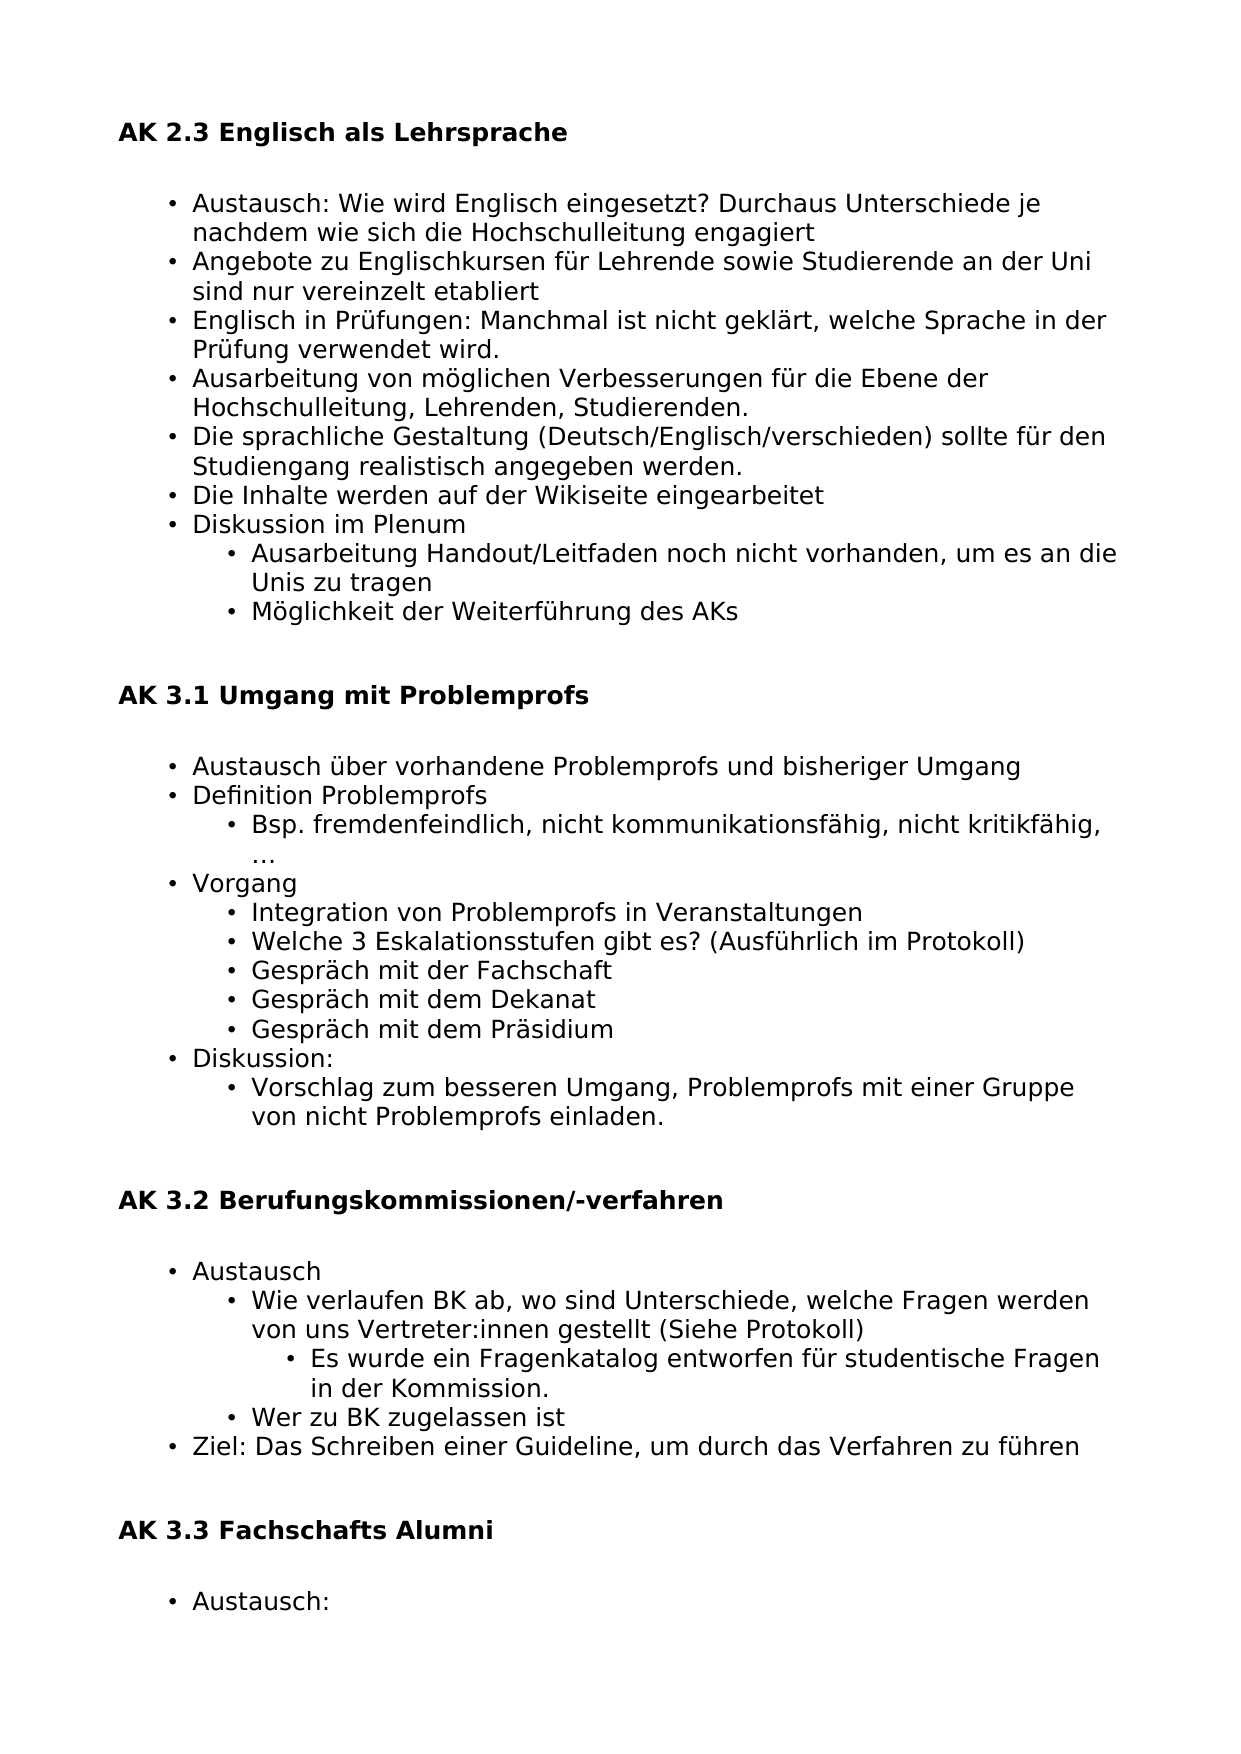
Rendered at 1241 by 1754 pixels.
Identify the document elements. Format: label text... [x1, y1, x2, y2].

subtitle AK 3.2 Berufungskommissionen/-verfahren [118, 1186, 1122, 1215]
list Angebote zu Englischkursen für Lehrende sowie Studierende an der Uni sind nur vereinzelt etabliert [177, 248, 1122, 306]
list Vorschlag zum besseren Umgang, Problemprofs mit einer Gruppe von nicht Problemprofs einladen. [236, 1073, 1122, 1132]
list Austausch über vorhandene Problemprofs und bisheriger Umgang [177, 752, 1122, 782]
list Austausch: Wie wird Englisch eingesetzt? Durchaus Unterschiede je nachdem wie sich die Hochschulleitung engagiert [177, 189, 1122, 248]
list Diskussion: [177, 1044, 1122, 1073]
list Austausch: [177, 1587, 1122, 1616]
list Ziel: Das Schreiben einer Guideline, um durch das Verfahren zu führen [177, 1432, 1122, 1461]
list Bsp. fremdenfeindlich, nicht kommunikationsfähig, nicht kritikfähig, … [236, 811, 1122, 869]
list Wie verlaufen BK ab, wo sind Unterschiede, welche Fragen werden von uns Vertreter:innen gestellt (Siehe Protokoll) [236, 1286, 1122, 1345]
list Gespräch mit dem Dekanat [236, 986, 1122, 1015]
list Ausarbeitung von möglichen Verbesserungen für die Ebene der Hochschulleitung, Lehrenden, Studierenden. [177, 364, 1122, 423]
list Integration von Problemprofs in Veranstaltungen [236, 898, 1122, 927]
subtitle AK 3.1 Umgang mit Problemprofs [118, 681, 1122, 710]
list Wer zu BK zugelassen ist [236, 1403, 1122, 1432]
subtitle AK 2.3 Englisch als Lehrsprache [118, 118, 1122, 147]
list Gespräch mit der Fachschaft [236, 957, 1122, 986]
list Definition Problemprofs [177, 782, 1122, 811]
list Diskussion im Plenum [177, 510, 1122, 539]
list Es wurde ein Fragenkatalog entworfen für studentische Fragen in der Kommission. [295, 1345, 1122, 1403]
list Austausch [177, 1257, 1122, 1286]
list Englisch in Prüfungen: Manchmal ist nicht geklärt, welche Sprache in der Prüfung verwendet wird. [177, 306, 1122, 364]
list Welche 3 Eskalationsstufen gibt es? (Ausführlich im Protokoll) [236, 927, 1122, 957]
subtitle AK 3.3 Fachschafts Alumni [118, 1516, 1122, 1545]
list Gespräch mit dem Präsidium [236, 1015, 1122, 1044]
list Die sprachliche Gestaltung (Deutsch/Englisch/verschieden) sollte für den Studiengang realistisch angegeben werden. [177, 423, 1122, 481]
list Möglichkeit der Weiterführung des AKs [236, 598, 1122, 627]
list Vorgang [177, 869, 1122, 898]
list Die Inhalte werden auf der Wikiseite eingearbeitet [177, 481, 1122, 510]
list Ausarbeitung Handout/Leitfaden noch nicht vorhanden, um es an die Unis zu tragen [236, 539, 1122, 598]
